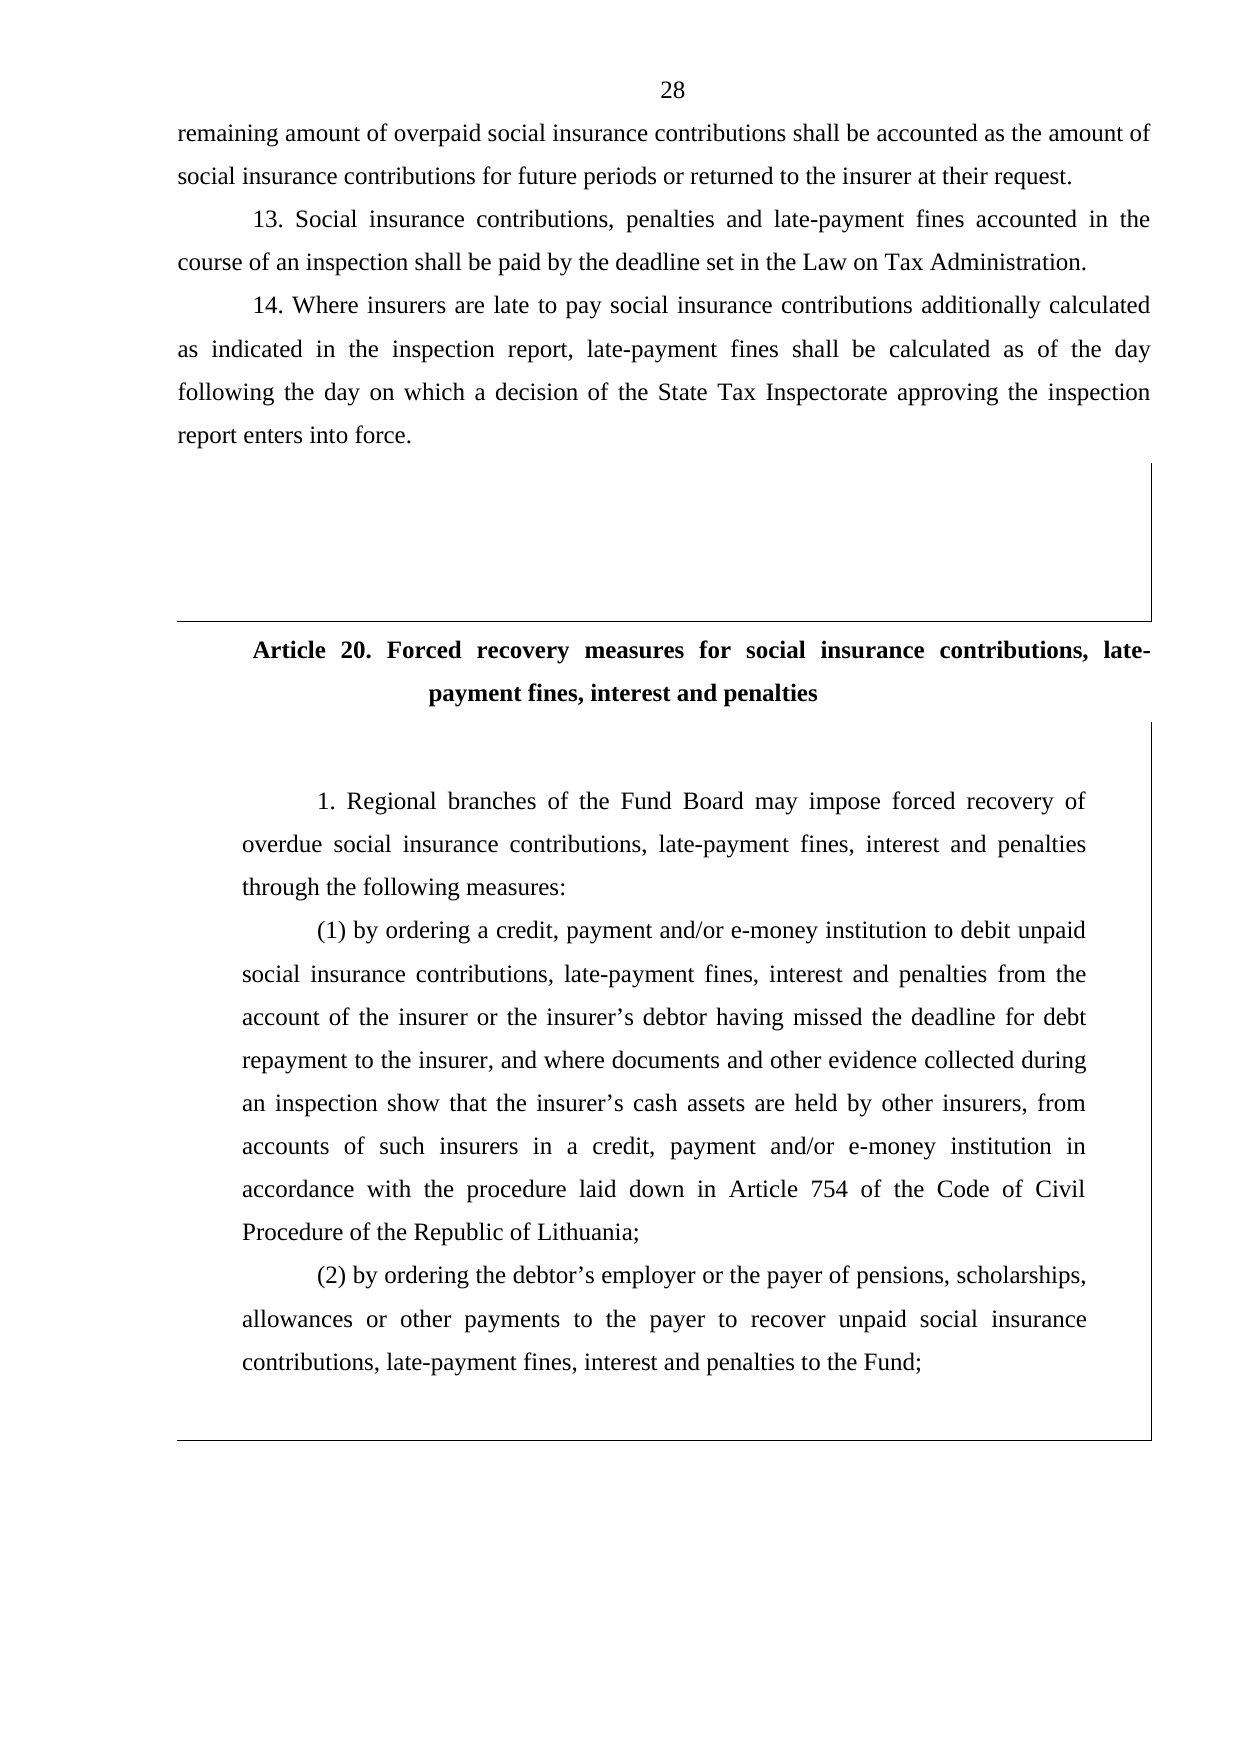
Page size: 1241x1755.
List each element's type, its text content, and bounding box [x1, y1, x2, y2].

text 13. Social insurance contributions, penalties and late-payment fines accounted in the course of an inspection shall be paid by the deadline set in the Law on Tax Administration. [177, 204, 1152, 276]
text (2) by ordering the debtor’s employer or the payer of pensions, scholarships, allowances or other payments to the payer to recover unpaid social insurance contributions, late-payment fines, interest and penalties to the Fund; [177, 1196, 1152, 1440]
text remaining amount of overpaid social insurance contributions shall be accounted as the amount of social insurance contributions for future periods or returned to the insurer at their request. [177, 118, 1152, 190]
text (1) by ordering a credit, payment and/or e-money institution to debit unpaid social insurance contributions, late-payment fines, interest and penalties from the account of the insurer or the insurer’s debtor having missed the deadline for debt repayment to the insurer, and where documents and other evidence collected during an inspection show that the insurer’s cash assets are held by other insurers, from accounts of such insurers in a credit, payment and/or e-money institution in accordance with the procedure laid down in Article 754 of the Code of Civil Procedure of the Republic of Lithuania; [177, 851, 1152, 1196]
text 14. Where insurers are late to pay social insurance contributions additionally calculated as indicated in the inspection report, late-payment fines shall be calculated as of the day following the day on which a decision of the State Tax Inspectorate approving the inspection report enters into force. [177, 291, 1152, 449]
text Article 20. Forced recovery measures for social insurance contributions, late-payment fines, interest and penalties [252, 635, 1152, 707]
text 1. Regional branches of the Fund Board may impose forced recovery of overdue social insurance contributions, late-payment fines, interest and penalties through the following measures: [177, 722, 1151, 851]
